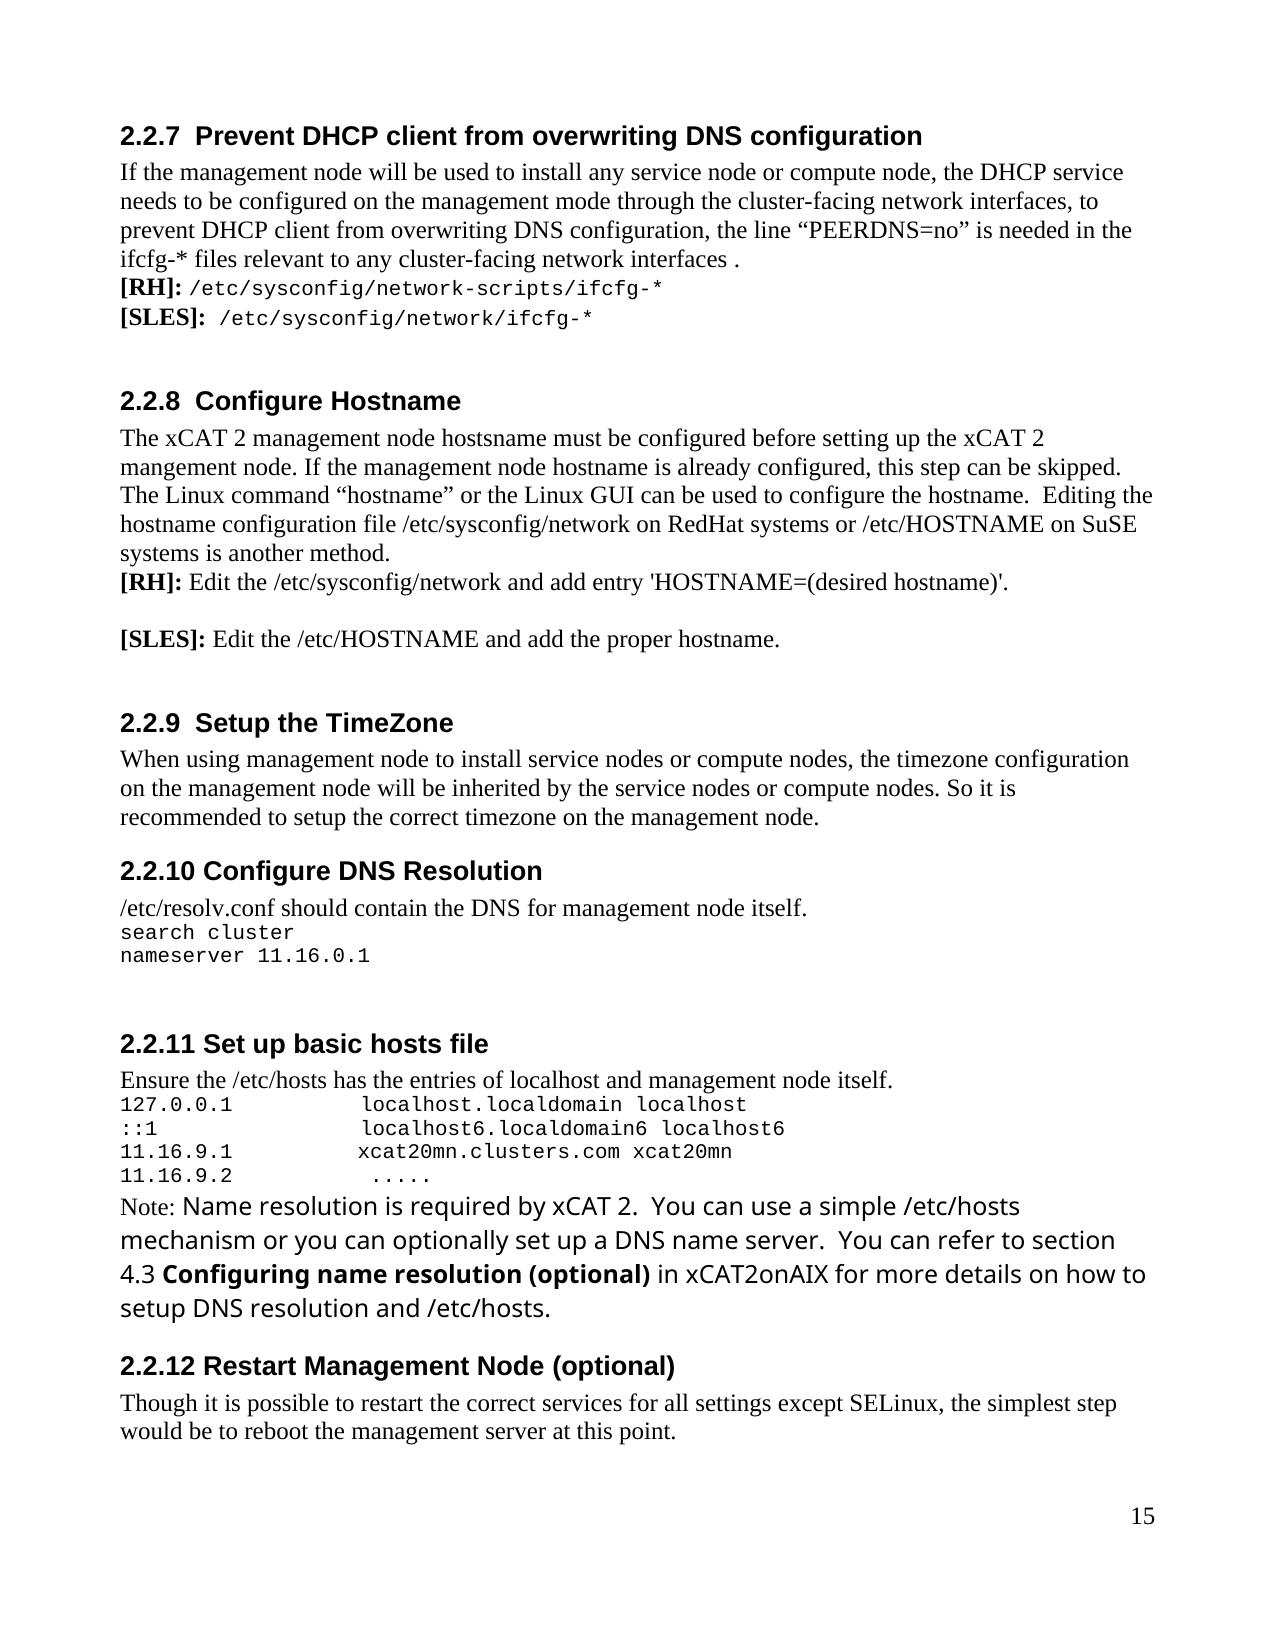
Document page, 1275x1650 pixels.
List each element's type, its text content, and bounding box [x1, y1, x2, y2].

subtitle Configure Hostname [120, 385, 1155, 417]
text If the management node will be used to install any service node or compute node, the DHCP service needs to be configured on the management mode through the cluster-facing network interfaces, to prevent DHCP client from overwriting DNS configuration, the line “PEERDNS=no” is needed in the ifcfg-* files relevant to any cluster-facing network interfaces . [120, 157, 1155, 272]
text nameserver 11.16.0.1 [120, 945, 1155, 969]
text 127.0.0.1 localhost.localdomain localhost [120, 1094, 1155, 1118]
text search cluster [120, 922, 1155, 945]
text When using management node to install service nodes or compute nodes, the timezone configuration on the management node will be inherited by the service nodes or compute nodes. So it is recommended to setup the correct timezone on the management node. [120, 744, 1155, 830]
subtitle Prevent DHCP client from overwriting DNS configuration [120, 120, 1155, 151]
text ::1 localhost6.localdomain6 localhost6 [120, 1118, 1155, 1142]
text [RH]: /etc/sysconfig/network-scripts/ifcfg-* [120, 272, 1155, 302]
text [RH]: Edit the /etc/sysconfig/network and add entry 'HOSTNAME=(desired hostname)'. [120, 567, 1155, 595]
text Though it is possible to restart the correct services for all settings except SELinux, the simplest step [120, 1388, 1155, 1416]
subtitle Set up basic hosts file [120, 1028, 1155, 1059]
text Note: Name resolution is required by xCAT 2. You can use a simple /etc/hosts mechanism or you can optionally set up a DNS name server. You can refer to section 4.3 Configuring name resolution (optional) in xCAT2onAIX for more details on how to setup DNS resolution and /etc/hosts. [120, 1189, 1155, 1325]
text The xCAT 2 management node hostsname must be configured before setting up the xCAT 2 mangement node. If the management node hostname is already configured, this step can be skipped. The Linux command “hostname” or the Linux GUI can be used to configure the hostname. Editing the hostname configuration file /etc/sysconfig/network on RedHat systems or /etc/HOSTNAME on SuSE systems is another method. [120, 423, 1155, 567]
text [SLES]: /etc/sysconfig/network/ifcfg-* [120, 302, 1155, 332]
text would be to reboot the management server at this point. [120, 1416, 1155, 1445]
subtitle Setup the TimeZone [120, 707, 1155, 738]
text Ensure the /etc/hosts has the entries of localhost and management node itself. [120, 1066, 1155, 1094]
subtitle Restart Management Node (optional) [120, 1350, 1155, 1381]
list xcat20mn.clusters.com xcat20mn [120, 1142, 1155, 1165]
text [SLES]: Edit the /etc/HOSTNAME and add the proper hostname. [120, 624, 1155, 653]
list ..... [120, 1165, 1155, 1189]
subtitle Configure DNS Resolution [120, 855, 1155, 887]
text /etc/resolv.conf should contain the DNS for management node itself. [120, 893, 1155, 922]
